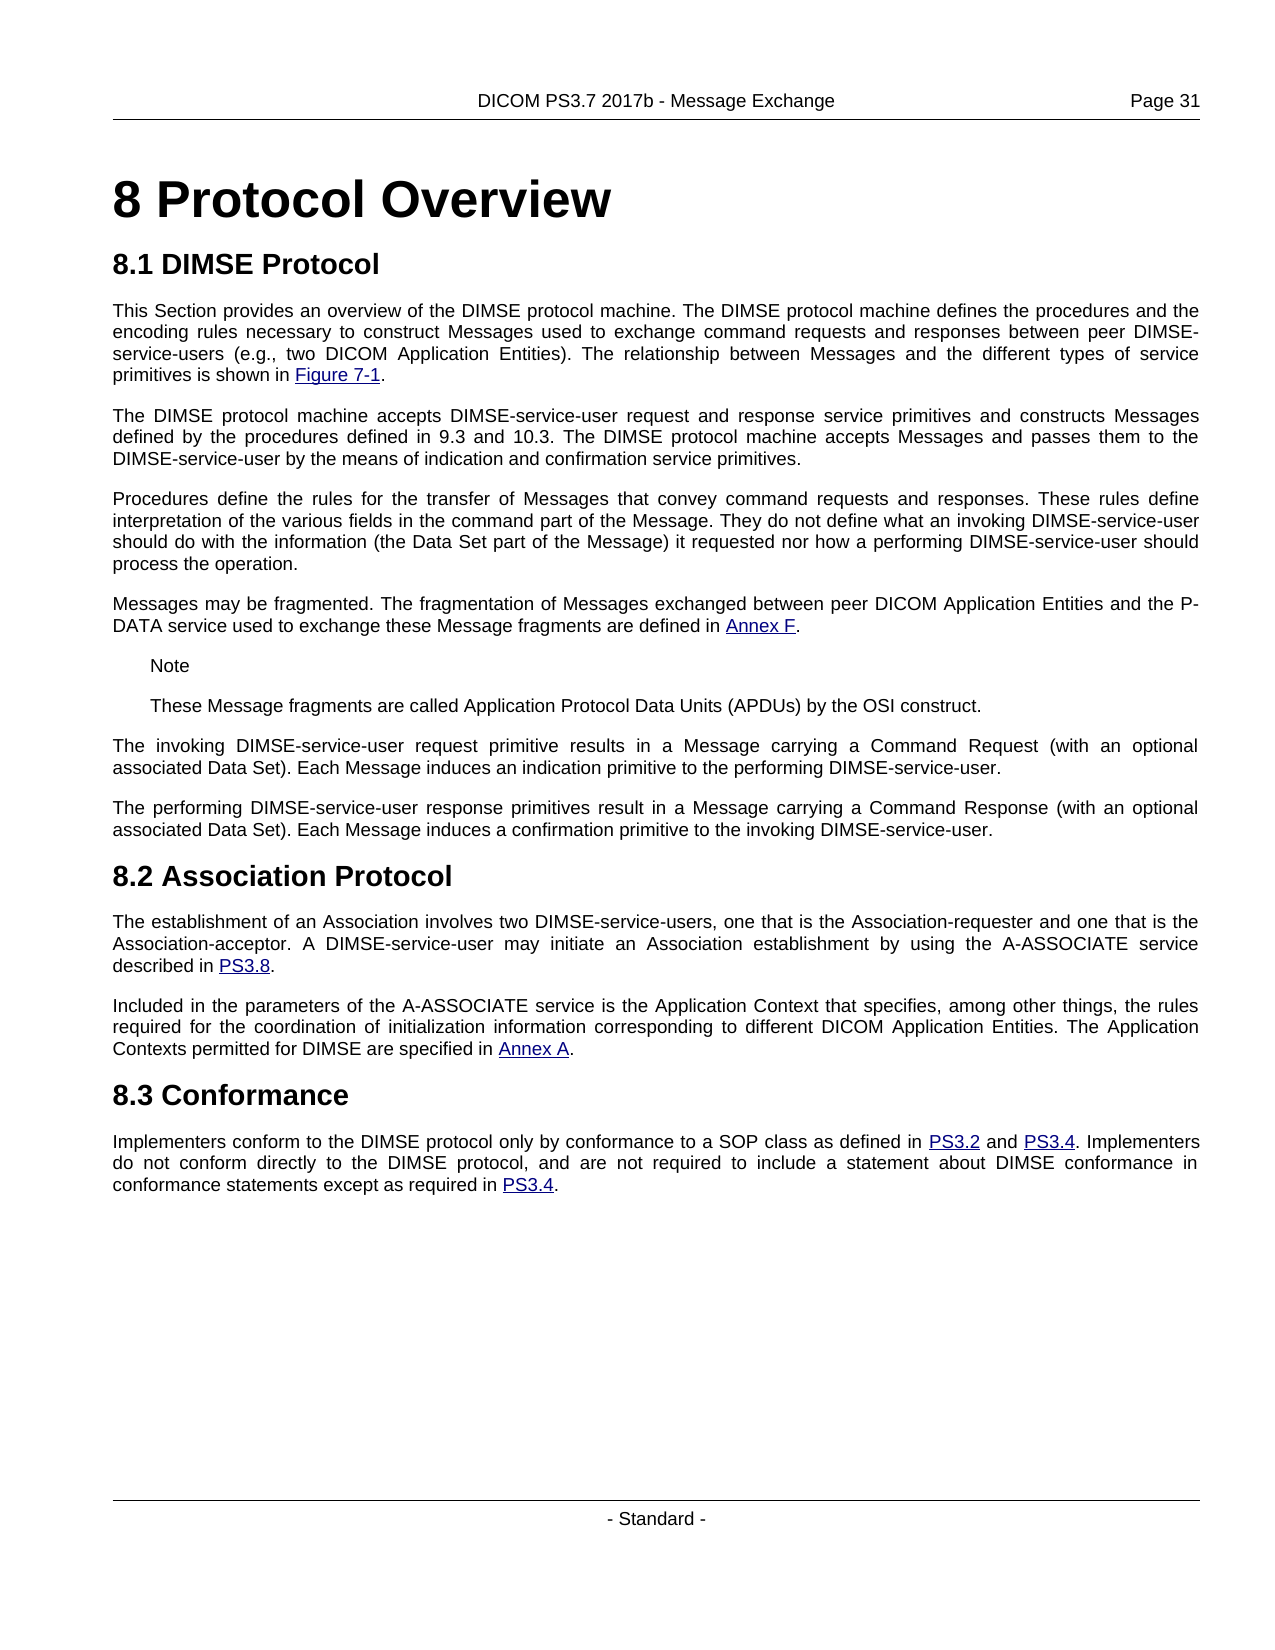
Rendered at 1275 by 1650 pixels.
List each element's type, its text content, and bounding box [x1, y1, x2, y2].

text Implementers conform to the DIMSE protocol only by conformance to a SOP class as defined in PS3.2 and PS3.4. Implementers do not conform directly to the DIMSE protocol, and are not required to include a statement about DIMSE conformance in conformance statements except as required in PS3.4. [112, 1131, 1200, 1195]
text This Section provides an overview of the DIMSE protocol machine. The DIMSE protocol machine defines the procedures and the encoding rules necessary to construct Messages used to exchange command requests and responses between peer DIMSE-service-users (e.g., two DICOM Application Entities). The relationship between Messages and the different types of service primitives is shown in Figure 7-1. [112, 299, 1200, 386]
text 8.1 DIMSE Protocol [112, 247, 1200, 281]
text These Message fragments are called Application Protocol Data Units (APDUs) by the OSI construct. [150, 695, 1162, 717]
text 8.2 Association Protocol [112, 859, 1200, 893]
text Procedures define the rules for the transfer of Messages that convey command requests and responses. These rules define interpretation of the various fields in the command part of the Message. They do not define what an invoking DIMSE-service-user should do with the information (the Data Set part of the Message) it requested nor how a performing DIMSE-service-user should process the operation. [112, 488, 1200, 574]
text Included in the parameters of the A-ASSOCIATE service is the Application Context that specifies, among other things, the rules required for the coordination of initialization information corresponding to different DICOM Application Entities. The Application Contexts permitted for DIMSE are specified in Annex A. [112, 995, 1200, 1059]
text The performing DIMSE-service-user response primitives result in a Message carrying a Command Response (with an optional associated Data Set). Each Message induces a confirmation primitive to the invoking DIMSE-service-user. [112, 797, 1200, 840]
text The DIMSE protocol machine accepts DIMSE-service-user request and response service primitives and constructs Messages defined by the procedures defined in 9.3 and 10.3. The DIMSE protocol machine accepts Messages and passes them to the DIMSE-service-user by the means of indication and confirmation service primitives. [112, 404, 1200, 469]
text Messages may be fragmented. The fragmentation of Messages exchanged between peer DICOM Application Entities and the P-DATA service used to exchange these Message fragments are defined in Annex F. [112, 593, 1200, 636]
text The invoking DIMSE-service-user request primitive results in a Message carrying a Command Request (with an optional associated Data Set). Each Message induces an indication primitive to the performing DIMSE-service-user. [112, 735, 1200, 778]
text 8 Protocol Overview [112, 169, 1200, 228]
text 8.3 Conformance [112, 1078, 1200, 1112]
text Note [150, 655, 1162, 676]
text The establishment of an Association involves two DIMSE-service-users, one that is the Association-requester and one that is the Association-acceptor. A DIMSE-service-user may initiate an Association establishment by using the A-ASSOCIATE service described in PS3.8. [112, 911, 1200, 976]
